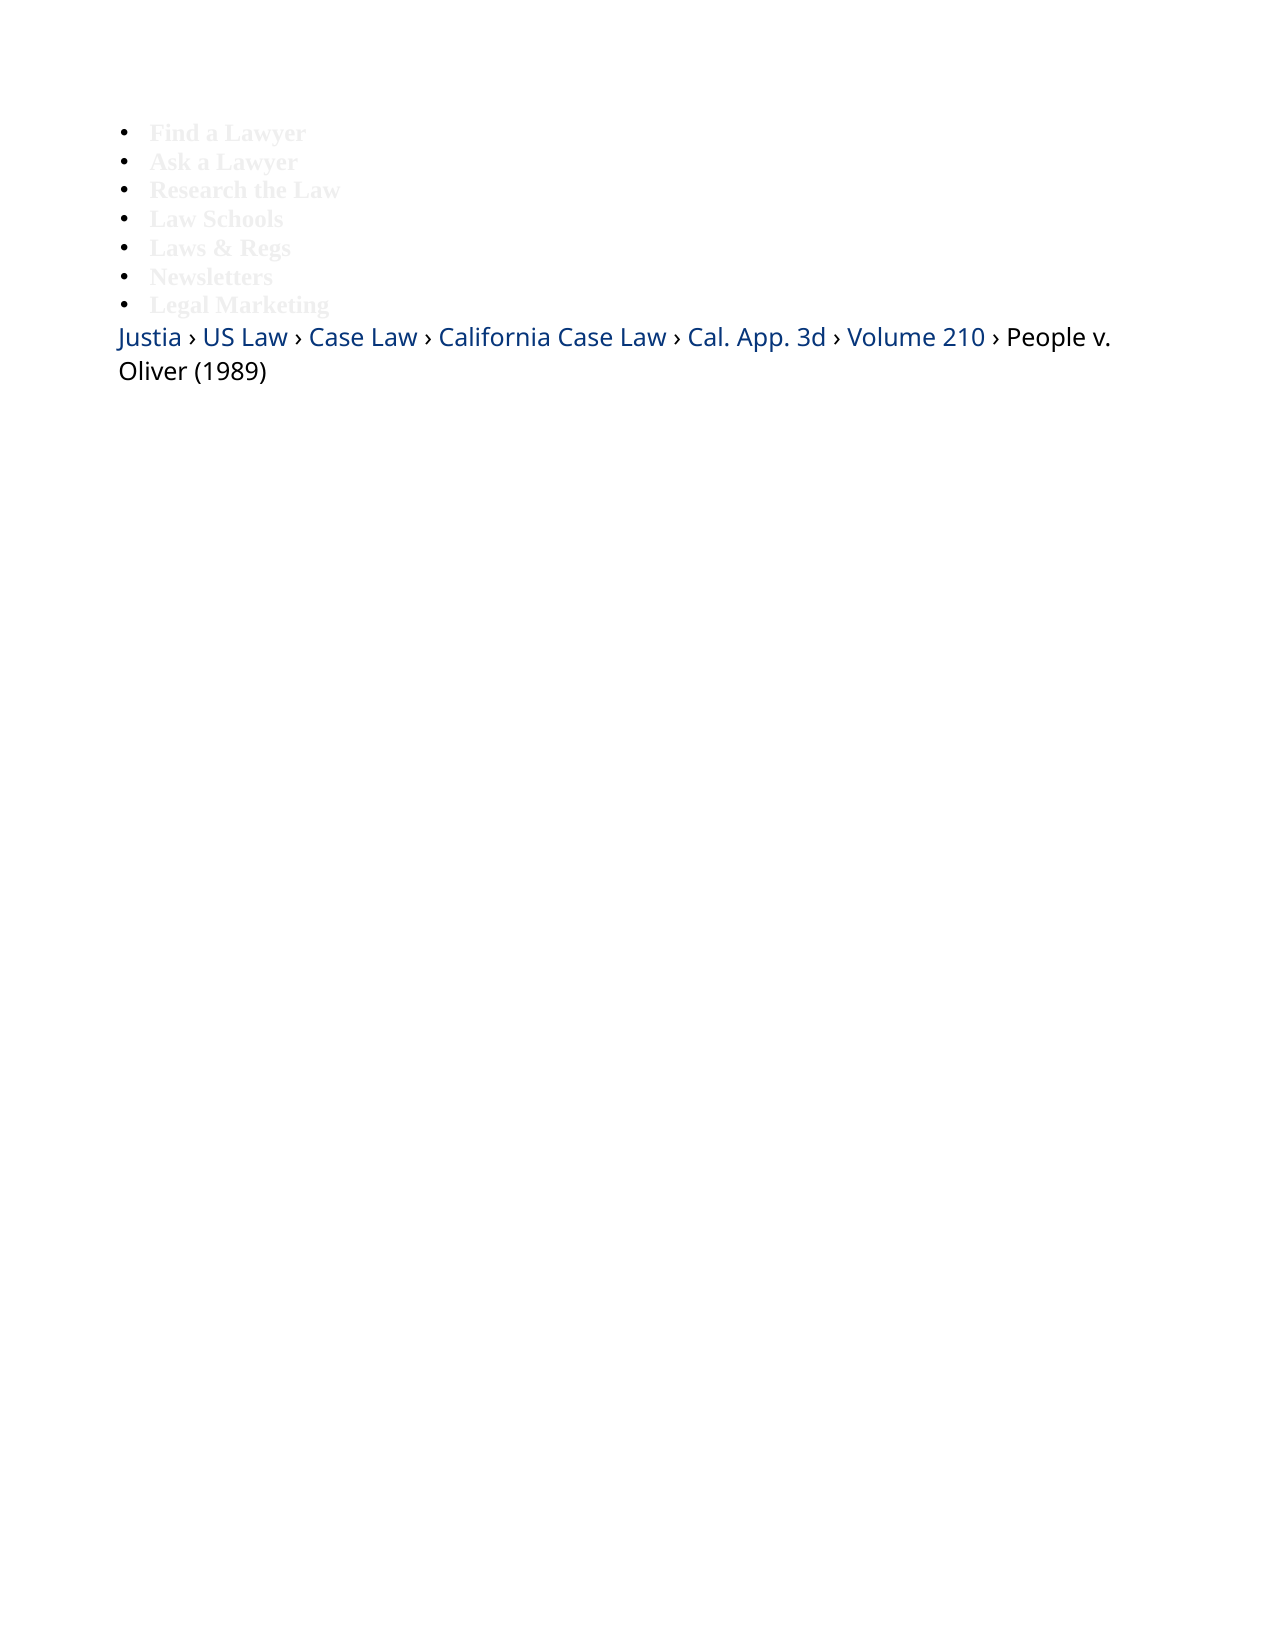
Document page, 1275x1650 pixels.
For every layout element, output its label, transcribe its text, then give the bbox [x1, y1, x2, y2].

list Research the Law [149, 176, 1126, 204]
list Ask a Lawyer [149, 147, 1126, 176]
list Find a Lawyer [149, 118, 1126, 147]
list Law Schools [149, 204, 1126, 233]
text Justia › US Law › Case Law › California Case Law › Cal. App. 3d › Volume 210 › People v. Oliver (1989) [118, 319, 1157, 387]
list Legal Marketing [149, 291, 1126, 319]
list Newsletters [149, 262, 1126, 291]
list Laws & Regs [149, 233, 1126, 262]
